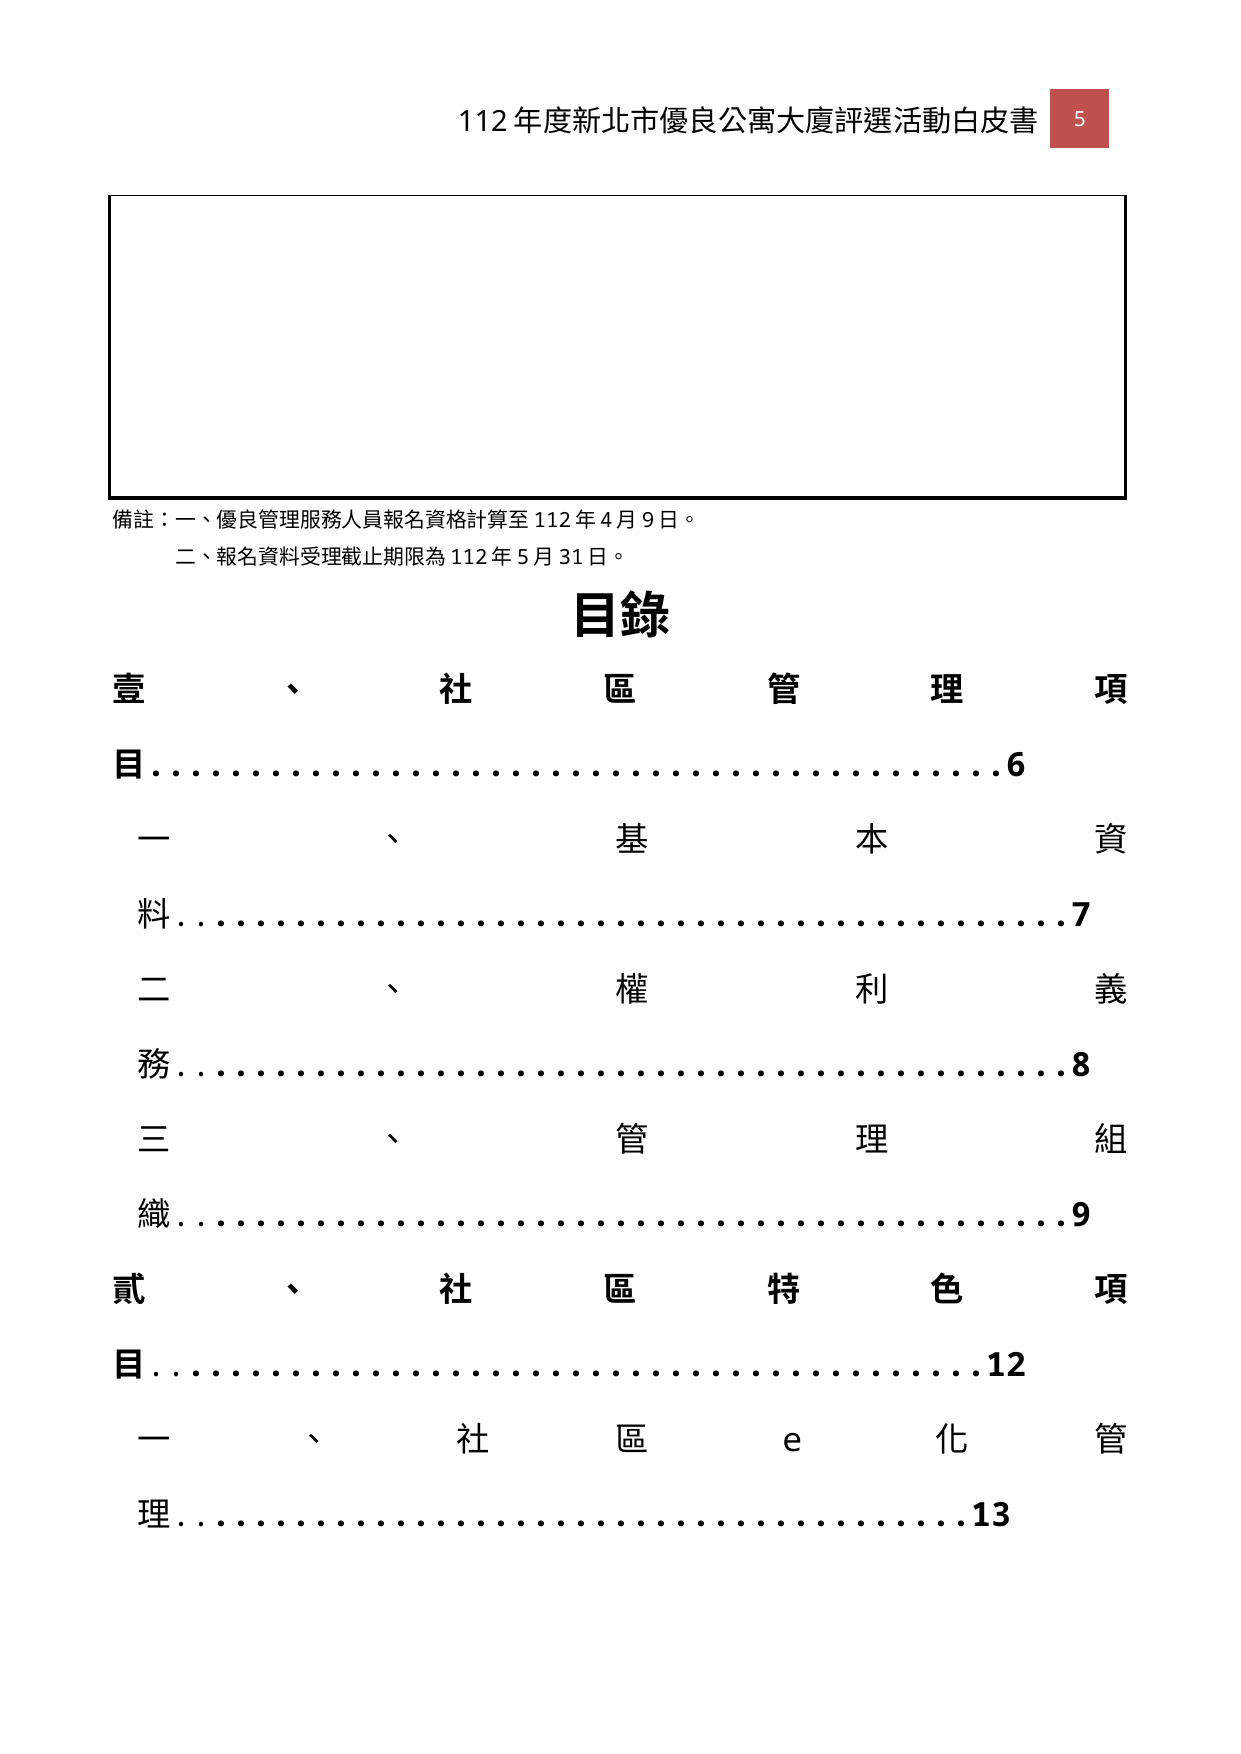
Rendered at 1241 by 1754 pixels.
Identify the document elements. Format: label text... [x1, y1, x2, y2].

list 一、社區e化管理........................................13 [137, 1399, 1128, 1549]
list 貳、社區特色項目..........................................12 [112, 1249, 1128, 1399]
text 二、報名資料受理截止期限為112年5月31日。 [175, 537, 1128, 574]
list 壹、社區管理項目...........................................6 [112, 649, 1128, 799]
list 一、基本資料.............................................7 [137, 799, 1128, 949]
list 三、管理組織.............................................9 [137, 1099, 1128, 1249]
text 備註：一、優良管理服務人員報名資格計算至112年4月9日。 [112, 499, 1128, 537]
text 目錄 [112, 574, 1128, 649]
list 二、權利義務.............................................8 [137, 949, 1128, 1099]
table_cell [111, 196, 1124, 496]
